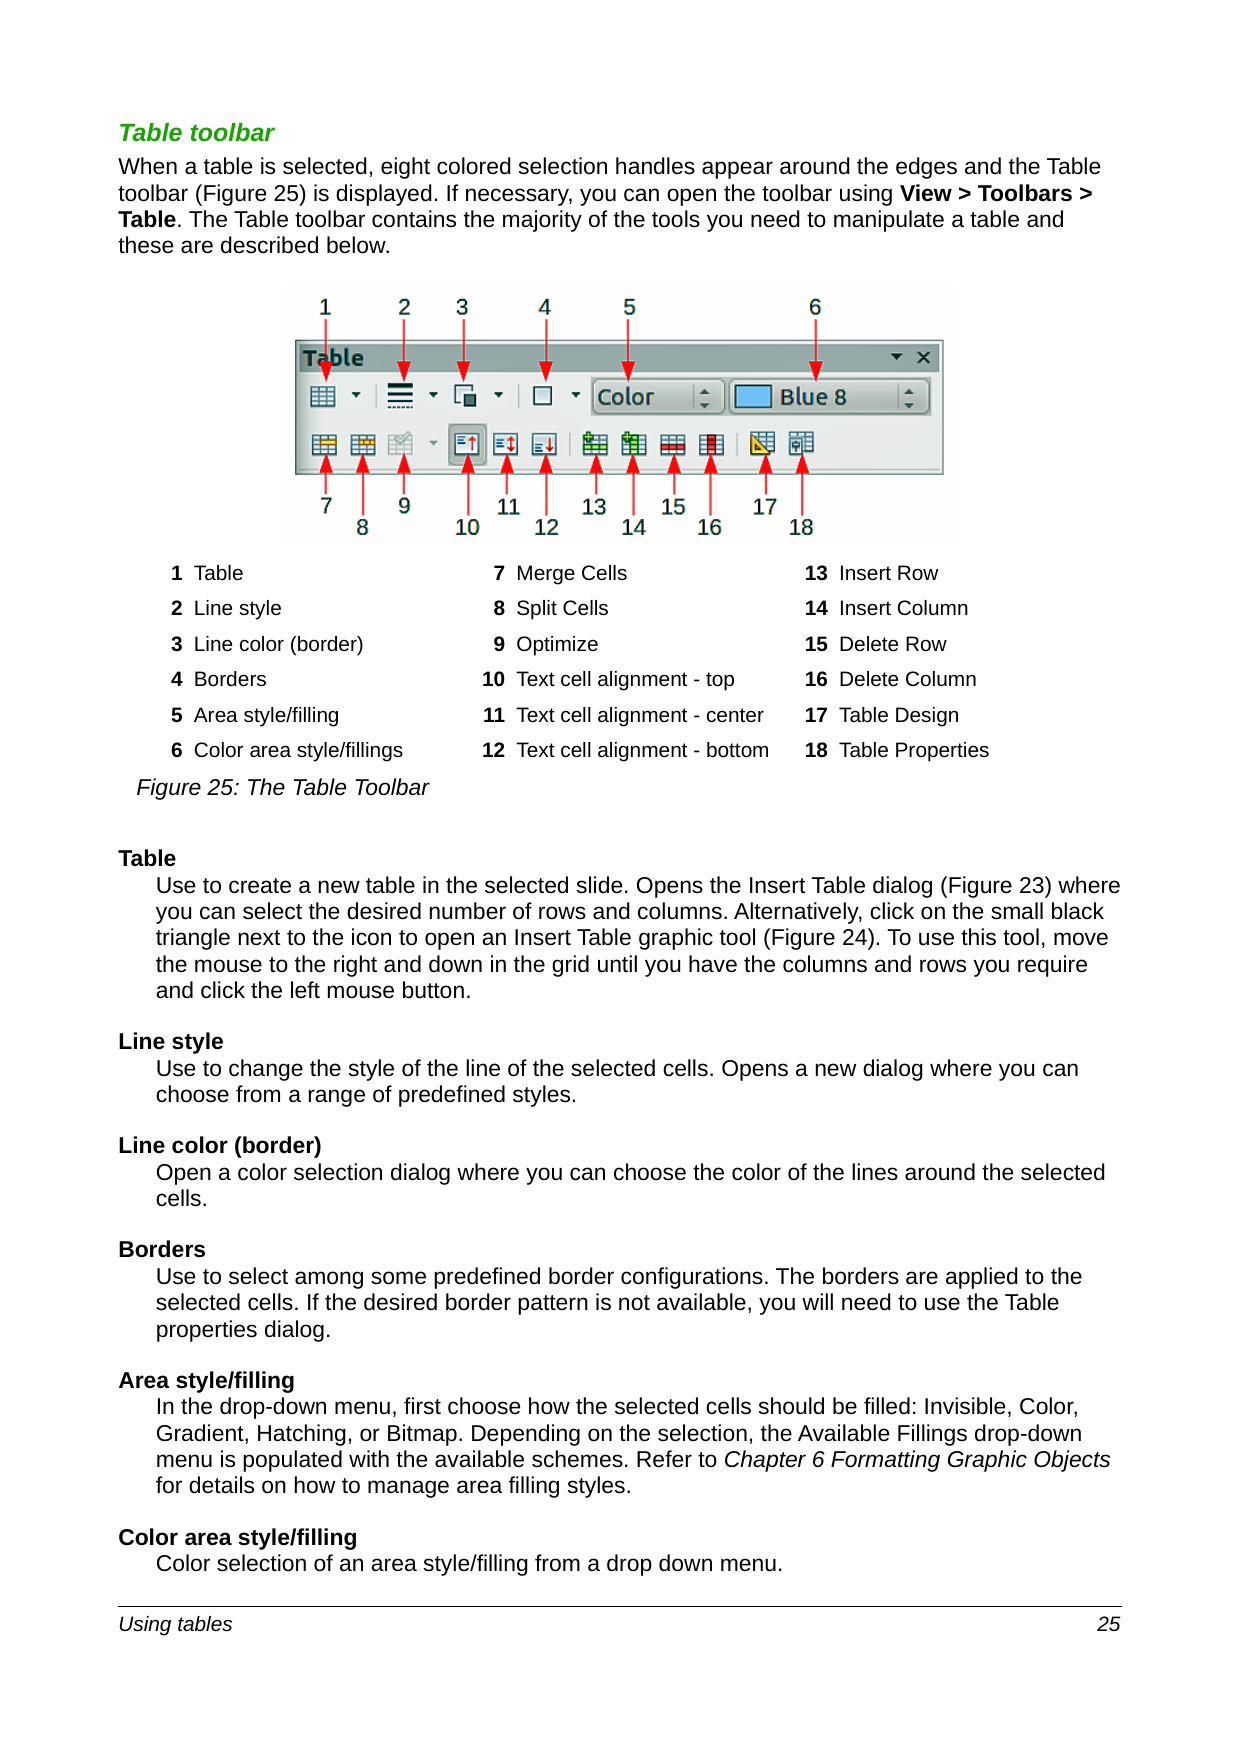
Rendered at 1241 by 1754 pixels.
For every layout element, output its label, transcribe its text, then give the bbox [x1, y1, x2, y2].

table_cell 2 [136, 591, 188, 626]
text Color area style/filling [118, 1524, 1122, 1550]
table_cell 6 [136, 732, 188, 768]
table_header 7 [459, 555, 511, 591]
text Use to create a new table in the selected slide. Opens the Insert Table dialog (Figure 23) where you can select the desired number of rows and columns. Alternatively, click on the small black triangle next to the icon to open an Insert Table graphic tool (Figure 24). To use this tool, move the mouse to the right and down in the grid until you have the columns and rows you require and click the left mouse button. [156, 872, 1122, 1003]
text Color selection of an area style/filling from a drop down menu. [156, 1550, 1122, 1576]
text Use to change the style of the line of the selected cells. Opens a new dialog where you can choose from a range of predefined styles. [156, 1055, 1122, 1107]
text When a table is selected, eight colored selection handles appear around the edges and the Table toolbar (Figure 25) is displayed. If necessary, you can open the toolbar using View > Toolbars > Table. The Table toolbar contains the majority of the tools you need to manipulate a table and these are described below. [118, 153, 1122, 259]
table_cell 11 [459, 697, 511, 732]
table_cell 15 [781, 626, 833, 661]
table_cell 17 [781, 697, 833, 732]
text Table [118, 845, 1122, 872]
text Open a color selection dialog where you can choose the color of the lines around the selected cells. [156, 1159, 1122, 1211]
table_cell Split Cells [511, 591, 781, 626]
text Use to select among some predefined border configurations. The borders are applied to the selected cells. If the desired border pattern is not available, you will need to use the Table properties dialog. [156, 1263, 1122, 1342]
table_header 1 [136, 555, 188, 591]
table_cell 8 [459, 591, 511, 626]
table_header Table [188, 555, 459, 591]
table_cell Text cell alignment - center [511, 697, 781, 732]
table_header 13 [781, 555, 833, 591]
table_cell 9 [459, 626, 511, 661]
table_cell Line color (border) [188, 626, 459, 661]
table_header Merge Cells [511, 555, 781, 591]
text Area style/filling [118, 1367, 1122, 1393]
table_header Insert Row [833, 555, 1104, 591]
table_cell 16 [781, 661, 833, 697]
table_cell Line style [188, 591, 459, 626]
table_cell Borders [188, 661, 459, 697]
table_cell Table Properties [833, 732, 1104, 768]
table_cell Color area style/fillings [188, 732, 459, 768]
table_cell 14 [781, 591, 833, 626]
table_cell Area style/filling [188, 697, 459, 732]
table_cell Insert Column [833, 591, 1104, 626]
table_cell Delete Column [833, 661, 1104, 697]
text Line style [118, 1028, 1122, 1055]
text Line color (border) [118, 1132, 1122, 1159]
table_cell Table Design [833, 697, 1104, 732]
table_cell 18 [781, 732, 833, 768]
table_cell Optimize [511, 626, 781, 661]
table_cell 5 [136, 697, 188, 732]
picture [285, 283, 955, 543]
table_cell 4 [136, 661, 188, 697]
table_cell Delete Row [833, 626, 1104, 661]
subtitle Table toolbar [118, 118, 1122, 147]
table_cell 12 [459, 732, 511, 768]
table_cell 10 [459, 661, 511, 697]
text Borders [118, 1236, 1122, 1263]
text Figure 25: The Table Toolbar [136, 773, 1104, 800]
table_cell Text cell alignment - bottom [511, 732, 781, 768]
table_cell Text cell alignment - top [511, 661, 781, 697]
table_cell 3 [136, 626, 188, 661]
text In the drop-down menu, first choose how the selected cells should be filled: Invisible, Color, Gradient, Hatching, or Bitmap. Depending on the selection, the Available Fillings drop-down menu is populated with the available schemes. Refer to Chapter 6 Formatting Graphic Objects for details on how to manage area filling styles. [156, 1393, 1122, 1499]
